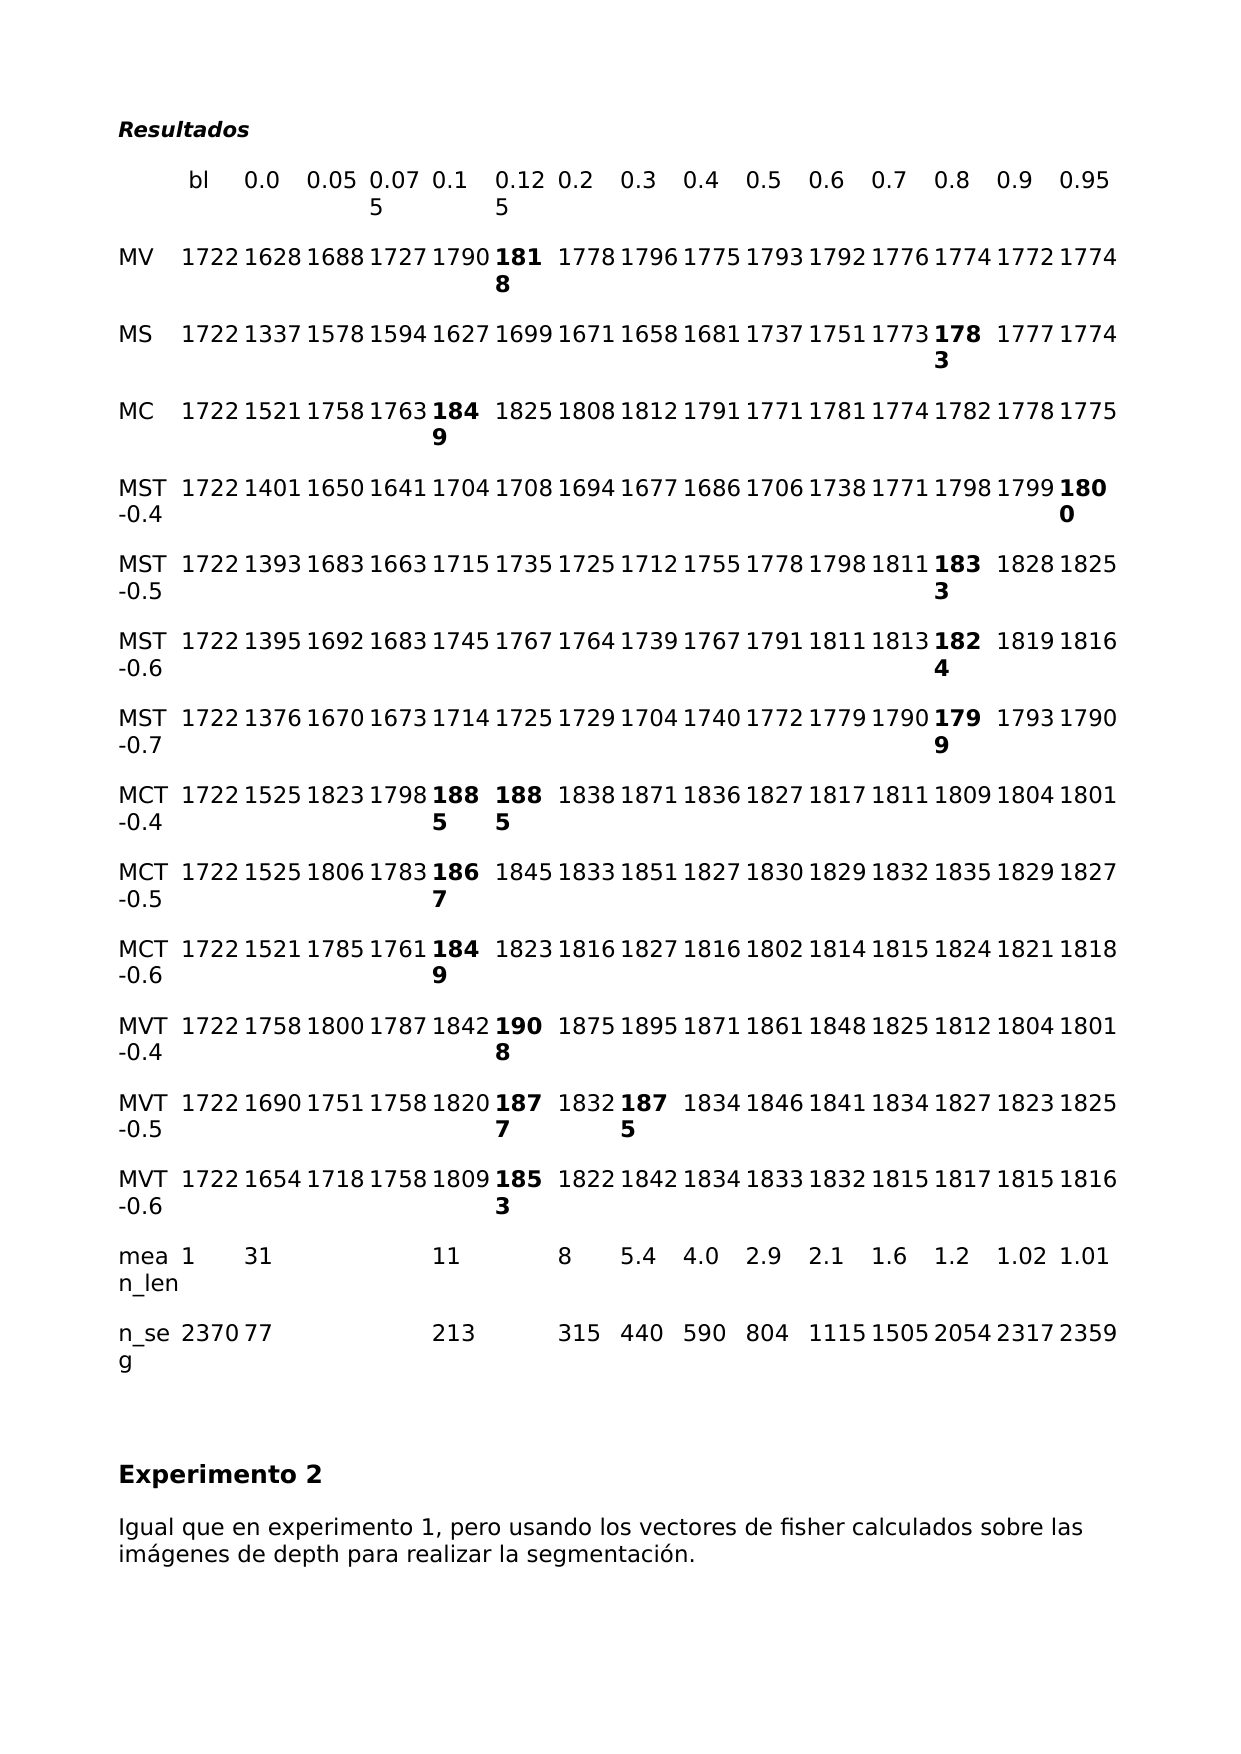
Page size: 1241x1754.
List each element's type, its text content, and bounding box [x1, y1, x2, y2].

table_cell 1809 [432, 1155, 494, 1232]
table_cell 1827 [620, 924, 683, 1001]
table_cell 1758 [306, 386, 369, 463]
table_cell 1809 [934, 770, 996, 847]
table_cell 213 [432, 1309, 494, 1385]
table_header 0.6 [808, 155, 871, 232]
table_header 0.0 [244, 155, 306, 232]
table_cell 2054 [934, 1309, 996, 1385]
table_cell 1758 [244, 1001, 306, 1078]
table_cell 2.9 [745, 1232, 808, 1308]
table_cell 1393 [244, 540, 306, 617]
table_cell 1783 [369, 847, 432, 924]
table_header 0.8 [934, 155, 996, 232]
table_cell 1875 [620, 1078, 683, 1155]
table_cell 1706 [745, 463, 808, 540]
table_cell 2.1 [808, 1232, 871, 1308]
table_cell 1738 [808, 463, 871, 540]
table_cell 2370 [181, 1309, 243, 1385]
table_cell 1871 [620, 770, 683, 847]
table_cell 1725 [557, 540, 620, 617]
table_cell 1751 [808, 309, 871, 386]
table_cell 1.2 [934, 1232, 996, 1308]
table_cell 1722 [181, 924, 243, 1001]
table_cell 1739 [620, 617, 683, 693]
table_cell [306, 1309, 369, 1385]
table_cell 1761 [369, 924, 432, 1001]
table_cell 1829 [996, 847, 1059, 924]
table_cell 1781 [808, 386, 871, 463]
table_cell 1.6 [871, 1232, 933, 1308]
table_cell 1877 [495, 1078, 557, 1155]
table_cell 1791 [745, 617, 808, 693]
table_cell 1825 [871, 1001, 933, 1078]
table_cell 1722 [181, 1078, 243, 1155]
table_cell 1783 [934, 309, 996, 386]
table_cell 1.02 [996, 1232, 1059, 1308]
table_cell 1908 [495, 1001, 557, 1078]
table_cell 1821 [996, 924, 1059, 1001]
table_cell 1774 [1059, 309, 1122, 386]
table_cell 1774 [871, 386, 933, 463]
table_cell 1827 [1059, 847, 1122, 924]
table_cell 1777 [996, 309, 1059, 386]
table_cell 1796 [620, 232, 683, 309]
table_cell 1836 [683, 770, 745, 847]
table_cell 1804 [996, 770, 1059, 847]
table_cell 1871 [683, 1001, 745, 1078]
table_header 0.3 [620, 155, 683, 232]
table_cell 1825 [1059, 540, 1122, 617]
table_cell 1808 [557, 386, 620, 463]
table_cell 1816 [1059, 1155, 1122, 1232]
table_cell 1818 [495, 232, 557, 309]
table_cell 1663 [369, 540, 432, 617]
table_cell 1787 [369, 1001, 432, 1078]
table_cell 1578 [306, 309, 369, 386]
table_cell 1841 [808, 1078, 871, 1155]
table_cell 1848 [808, 1001, 871, 1078]
table_cell 1815 [871, 1155, 933, 1232]
table_header 0.9 [996, 155, 1059, 232]
table_cell 1525 [244, 770, 306, 847]
table_cell 1758 [369, 1078, 432, 1155]
table_cell 1782 [934, 386, 996, 463]
table_cell MST -0.7 [118, 694, 181, 770]
table_cell 1688 [306, 232, 369, 309]
table_cell 1832 [808, 1155, 871, 1232]
table_cell 1790 [432, 232, 494, 309]
table_cell MCT -0.4 [118, 770, 181, 847]
table_cell MVT -0.5 [118, 1078, 181, 1155]
table_cell 1683 [369, 617, 432, 693]
table_cell 1823 [306, 770, 369, 847]
table_cell 1745 [432, 617, 494, 693]
table_cell 1842 [432, 1001, 494, 1078]
table_cell 1816 [683, 924, 745, 1001]
table_header 0.1 [432, 155, 494, 232]
table_cell 11 [432, 1232, 494, 1308]
table_cell 1793 [996, 694, 1059, 770]
table_cell MC [118, 386, 181, 463]
table_cell 1827 [934, 1078, 996, 1155]
table_header 0.125 [495, 155, 557, 232]
table_cell 1793 [745, 232, 808, 309]
table_cell 1767 [683, 617, 745, 693]
table_cell MVT -0.6 [118, 1155, 181, 1232]
table_cell 1729 [557, 694, 620, 770]
table_cell [495, 1232, 557, 1308]
table_cell mean_len [118, 1232, 181, 1308]
table_cell 1801 [1059, 1001, 1122, 1078]
table_cell 1800 [1059, 463, 1122, 540]
table_cell 1681 [683, 309, 745, 386]
table_cell 1861 [745, 1001, 808, 1078]
table_cell 1812 [934, 1001, 996, 1078]
table_cell 1800 [306, 1001, 369, 1078]
table_cell 1825 [495, 386, 557, 463]
table_cell 315 [557, 1309, 620, 1385]
table_cell MV [118, 232, 181, 309]
table_cell 1722 [181, 847, 243, 924]
table_cell 1722 [181, 1155, 243, 1232]
table_cell [495, 1309, 557, 1385]
table_cell 1670 [306, 694, 369, 770]
table_cell 1525 [244, 847, 306, 924]
table_cell 1764 [557, 617, 620, 693]
table_cell 1790 [871, 694, 933, 770]
table_cell 1735 [495, 540, 557, 617]
table_header 0.2 [557, 155, 620, 232]
table_cell 1774 [1059, 232, 1122, 309]
table_header 0.95 [1059, 155, 1122, 232]
table_cell 1683 [306, 540, 369, 617]
table_cell 1751 [306, 1078, 369, 1155]
table_cell 1838 [557, 770, 620, 847]
table_cell 1833 [557, 847, 620, 924]
table_cell 1718 [306, 1155, 369, 1232]
table_cell 1811 [808, 617, 871, 693]
table_cell 1737 [745, 309, 808, 386]
table_cell 1 [181, 1232, 243, 1308]
table_cell 1798 [808, 540, 871, 617]
table_cell 1814 [808, 924, 871, 1001]
table_cell MST -0.4 [118, 463, 181, 540]
table_cell 1654 [244, 1155, 306, 1232]
table_cell 1835 [934, 847, 996, 924]
table_cell 1401 [244, 463, 306, 540]
table_header 0.7 [871, 155, 933, 232]
table_cell 1778 [996, 386, 1059, 463]
table_cell 1694 [557, 463, 620, 540]
table_cell 1812 [620, 386, 683, 463]
table_header 0.05 [306, 155, 369, 232]
table_cell 1832 [871, 847, 933, 924]
table_cell 1690 [244, 1078, 306, 1155]
table_cell 1827 [683, 847, 745, 924]
table_cell 1813 [871, 617, 933, 693]
table_cell 1875 [557, 1001, 620, 1078]
table_cell 440 [620, 1309, 683, 1385]
table_cell 1722 [181, 386, 243, 463]
table_cell 1772 [996, 232, 1059, 309]
table_cell 77 [244, 1309, 306, 1385]
table_cell 1715 [432, 540, 494, 617]
table_cell 1779 [808, 694, 871, 770]
table_cell 1849 [432, 386, 494, 463]
table_cell 1849 [432, 924, 494, 1001]
table_cell MVT -0.4 [118, 1001, 181, 1078]
table_cell 1816 [557, 924, 620, 1001]
table_cell 1785 [306, 924, 369, 1001]
table_cell 1775 [1059, 386, 1122, 463]
table_cell 1832 [557, 1078, 620, 1155]
table_cell 1825 [1059, 1078, 1122, 1155]
table_cell MS [118, 309, 181, 386]
table_cell 1763 [369, 386, 432, 463]
table_cell 1778 [745, 540, 808, 617]
table_cell MST -0.5 [118, 540, 181, 617]
table_cell 1722 [181, 232, 243, 309]
table_cell 1712 [620, 540, 683, 617]
table_cell 1804 [996, 1001, 1059, 1078]
table_cell 1758 [369, 1155, 432, 1232]
table_cell 1658 [620, 309, 683, 386]
table_cell 1802 [745, 924, 808, 1001]
table_cell 1798 [369, 770, 432, 847]
table_cell 1827 [745, 770, 808, 847]
table_header 0.075 [369, 155, 432, 232]
table_cell 1627 [432, 309, 494, 386]
table_cell 1771 [871, 463, 933, 540]
table_cell 1772 [745, 694, 808, 770]
table_cell 1833 [745, 1155, 808, 1232]
table_cell 1521 [244, 924, 306, 1001]
table_cell 1816 [1059, 617, 1122, 693]
table_cell 1815 [871, 924, 933, 1001]
table_cell 1829 [808, 847, 871, 924]
table_cell 1806 [306, 847, 369, 924]
table_cell 1790 [1059, 694, 1122, 770]
table_cell 1755 [683, 540, 745, 617]
table_cell 1722 [181, 309, 243, 386]
table_cell 1677 [620, 463, 683, 540]
table_cell 1704 [432, 463, 494, 540]
table_cell 1834 [683, 1155, 745, 1232]
table_cell 1.01 [1059, 1232, 1122, 1308]
table_cell 2359 [1059, 1309, 1122, 1385]
table_header bl [181, 155, 243, 232]
table_cell 1628 [244, 232, 306, 309]
table_cell 1791 [683, 386, 745, 463]
table_cell 1798 [934, 463, 996, 540]
table_header [118, 155, 181, 232]
subtitle Resultados [118, 118, 1122, 143]
table_cell 1834 [683, 1078, 745, 1155]
table_cell 1376 [244, 694, 306, 770]
table_cell 1823 [495, 924, 557, 1001]
table_cell [306, 1232, 369, 1308]
table_cell 1817 [934, 1155, 996, 1232]
table_cell 1818 [1059, 924, 1122, 1001]
table_cell 1692 [306, 617, 369, 693]
table_cell 1833 [934, 540, 996, 617]
table_cell 1505 [871, 1309, 933, 1385]
table_cell 1811 [871, 770, 933, 847]
table_cell 1801 [1059, 770, 1122, 847]
table_cell 1673 [369, 694, 432, 770]
text Igual que en experimento 1, pero usando los vectores de fisher calculados sobre las imágenes de depth para realizar la segmentación. [118, 1514, 1122, 1567]
table_header 0.5 [745, 155, 808, 232]
table_cell 1799 [996, 463, 1059, 540]
table_cell 1704 [620, 694, 683, 770]
table_cell 1686 [683, 463, 745, 540]
table_cell 1767 [495, 617, 557, 693]
table_cell 1774 [934, 232, 996, 309]
table_cell 1722 [181, 617, 243, 693]
table_cell 1775 [683, 232, 745, 309]
table_cell [369, 1232, 432, 1308]
table_cell 1776 [871, 232, 933, 309]
table_cell 1650 [306, 463, 369, 540]
table_cell 1885 [432, 770, 494, 847]
table_cell 1708 [495, 463, 557, 540]
table_cell 5.4 [620, 1232, 683, 1308]
table_cell 1521 [244, 386, 306, 463]
table_cell 1778 [557, 232, 620, 309]
table_cell 1815 [996, 1155, 1059, 1232]
table_cell 1722 [181, 694, 243, 770]
table_cell 1853 [495, 1155, 557, 1232]
table_cell 1722 [181, 540, 243, 617]
table_cell 1824 [934, 924, 996, 1001]
table_cell 1834 [871, 1078, 933, 1155]
table_cell 1819 [996, 617, 1059, 693]
table_cell n_seg [118, 1309, 181, 1385]
table_cell 1822 [557, 1155, 620, 1232]
table_cell 1722 [181, 770, 243, 847]
table_cell 2317 [996, 1309, 1059, 1385]
table_cell 1820 [432, 1078, 494, 1155]
table_cell 1811 [871, 540, 933, 617]
table_cell 1699 [495, 309, 557, 386]
table_cell 1722 [181, 463, 243, 540]
subtitle Experimento 2 [118, 1461, 1122, 1490]
table_cell 4.0 [683, 1232, 745, 1308]
table_cell 1828 [996, 540, 1059, 617]
table_cell 1895 [620, 1001, 683, 1078]
table_cell 1714 [432, 694, 494, 770]
table_cell 1817 [808, 770, 871, 847]
table_cell 1830 [745, 847, 808, 924]
table_cell 1851 [620, 847, 683, 924]
table_cell 1771 [745, 386, 808, 463]
table_cell 1740 [683, 694, 745, 770]
table_cell 804 [745, 1309, 808, 1385]
table_cell [369, 1309, 432, 1385]
table_cell 1792 [808, 232, 871, 309]
table_cell 1867 [432, 847, 494, 924]
table_cell MST -0.6 [118, 617, 181, 693]
table_cell 1594 [369, 309, 432, 386]
table_cell 1395 [244, 617, 306, 693]
table_cell 1115 [808, 1309, 871, 1385]
table_cell 1671 [557, 309, 620, 386]
table_cell 1842 [620, 1155, 683, 1232]
table_cell 8 [557, 1232, 620, 1308]
table_cell 1846 [745, 1078, 808, 1155]
table_cell 1722 [181, 1001, 243, 1078]
table_cell 1885 [495, 770, 557, 847]
table_cell 1725 [495, 694, 557, 770]
table_cell 1824 [934, 617, 996, 693]
table_cell 590 [683, 1309, 745, 1385]
table_cell 1823 [996, 1078, 1059, 1155]
table_cell 1773 [871, 309, 933, 386]
table_cell 1641 [369, 463, 432, 540]
table_cell MCT -0.6 [118, 924, 181, 1001]
table_header 0.4 [683, 155, 745, 232]
table_cell 1845 [495, 847, 557, 924]
table_cell 31 [244, 1232, 306, 1308]
table_cell 1727 [369, 232, 432, 309]
table_cell 1337 [244, 309, 306, 386]
table_cell MCT -0.5 [118, 847, 181, 924]
table_cell 1799 [934, 694, 996, 770]
